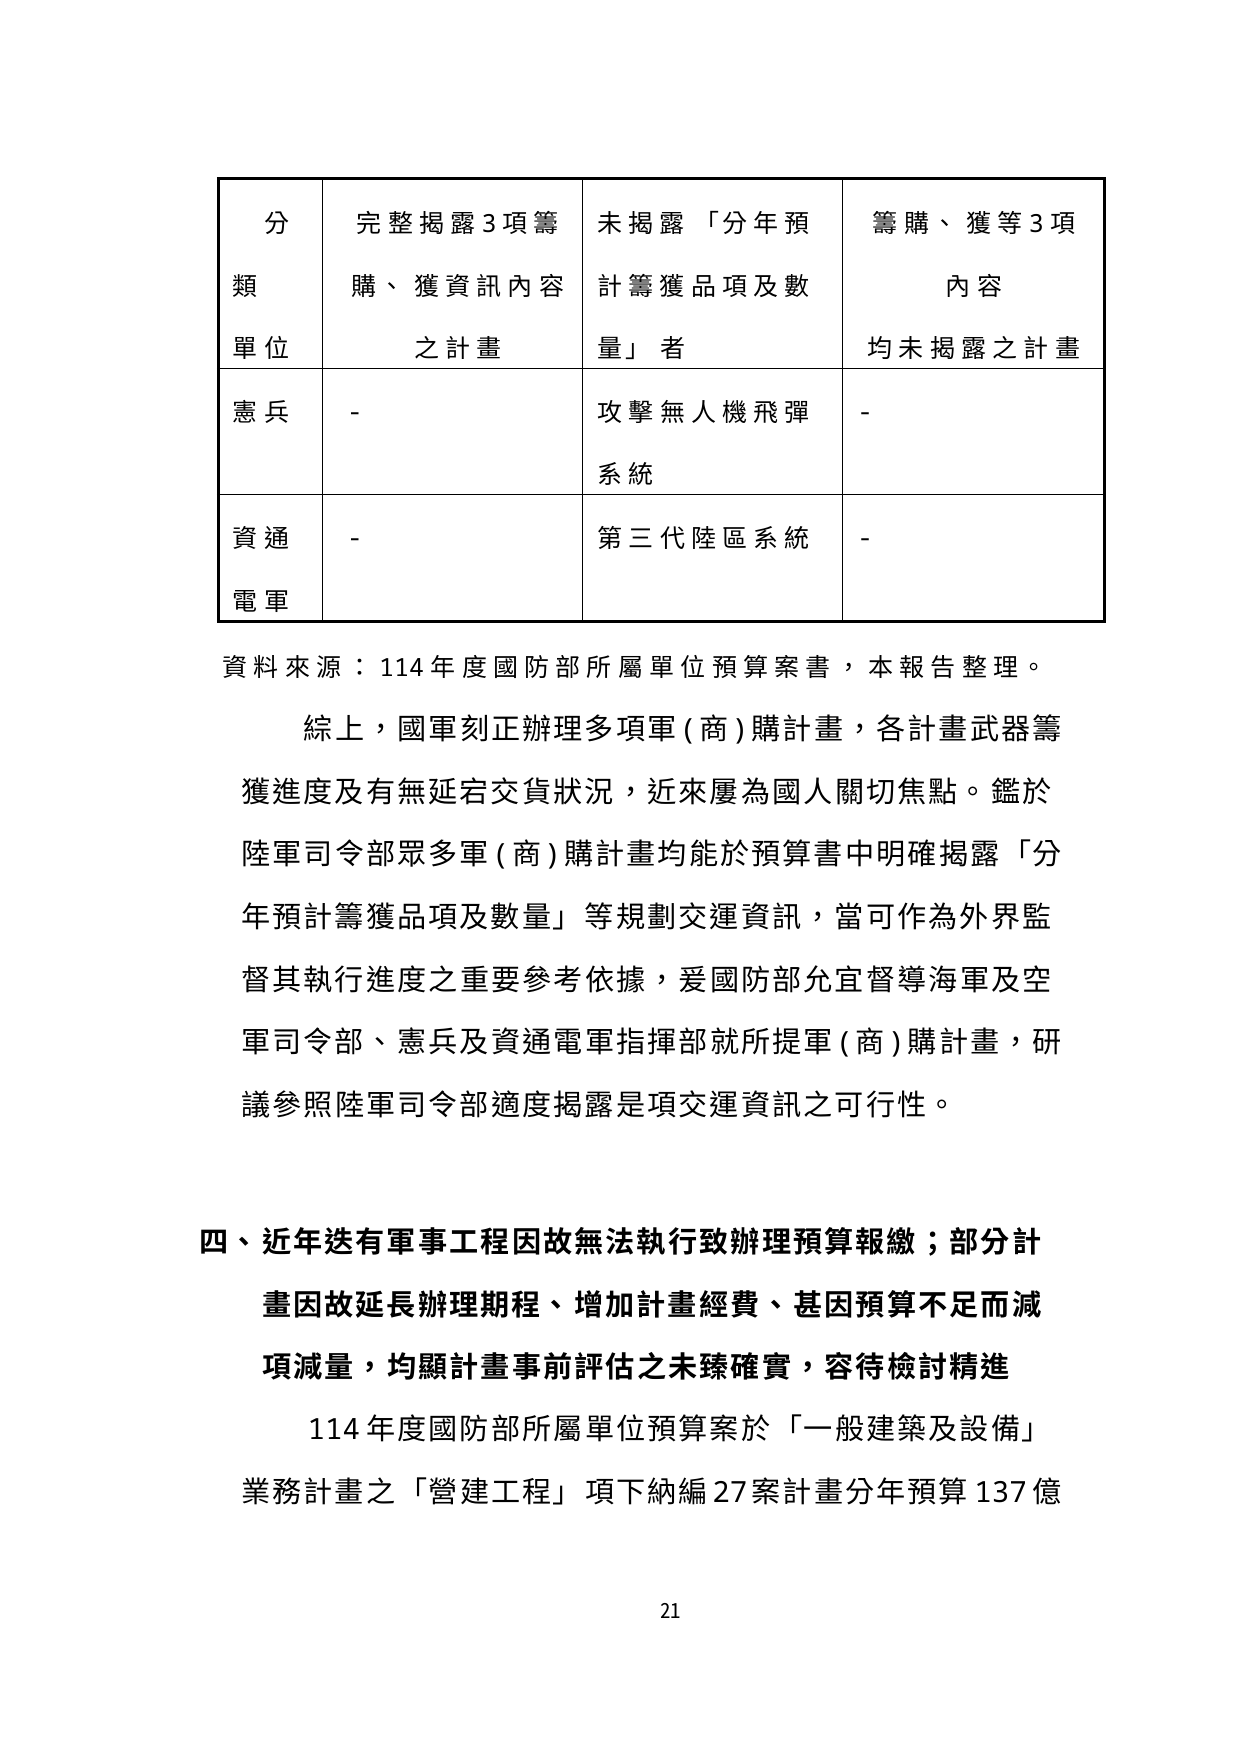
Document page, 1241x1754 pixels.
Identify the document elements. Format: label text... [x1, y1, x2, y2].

text 114年度國防部所屬單位預算案於「一般建築及設備」業務計畫之「營建工程」項下納編27案計畫分年預算137億 [236, 1386, 1063, 1511]
table_header 分類 單位 [220, 180, 322, 368]
table_cell 憲兵 [220, 369, 322, 494]
table_cell - [843, 369, 1103, 494]
table_cell 資通電軍 [220, 495, 322, 620]
table_cell - [323, 495, 582, 620]
table_cell - [843, 495, 1103, 620]
table_header 未揭露「分年預計籌獲品項及數量」者 [583, 180, 842, 368]
text 資料來源：114年度國防部所屬單位預算案書，本報告整理。 [192, 623, 1063, 686]
table_header 完整揭露3項籌購、獲資訊內容之計畫 [323, 180, 582, 368]
text 四、近年迭有軍事工程因故無法執行致辦理預算報繳；部分計畫因故延長辦理期程、增加計畫經費、甚因預算不足而減項減量，均顯計畫事前評估之未臻確實，容待檢討精進 [192, 1198, 1063, 1386]
table_header 籌購、獲等3項內容 均未揭露之計畫 [843, 180, 1103, 368]
table_cell 第三代陸區系統 [583, 495, 842, 620]
text 綜上，國軍刻正辦理多項軍(商)購計畫，各計畫武器籌獲進度及有無延宕交貨狀況，近來屢為國人關切焦點。鑑於陸軍司令部眾多軍(商)購計畫均能於預算書中明確揭露「分年預計籌獲品項及數量」等規劃交運資訊，當可作為外界監督其執行進度之重要參考依據，爰國防部允宜督導海軍及空軍司令部、憲兵及資通電軍指揮部就所提軍(商)購計畫，研議參照陸軍司令部適度揭露是項交運資訊之可行性。 [236, 686, 1063, 1123]
table_cell - [323, 369, 582, 494]
table_cell 攻擊無人機飛彈系統 [583, 369, 842, 494]
